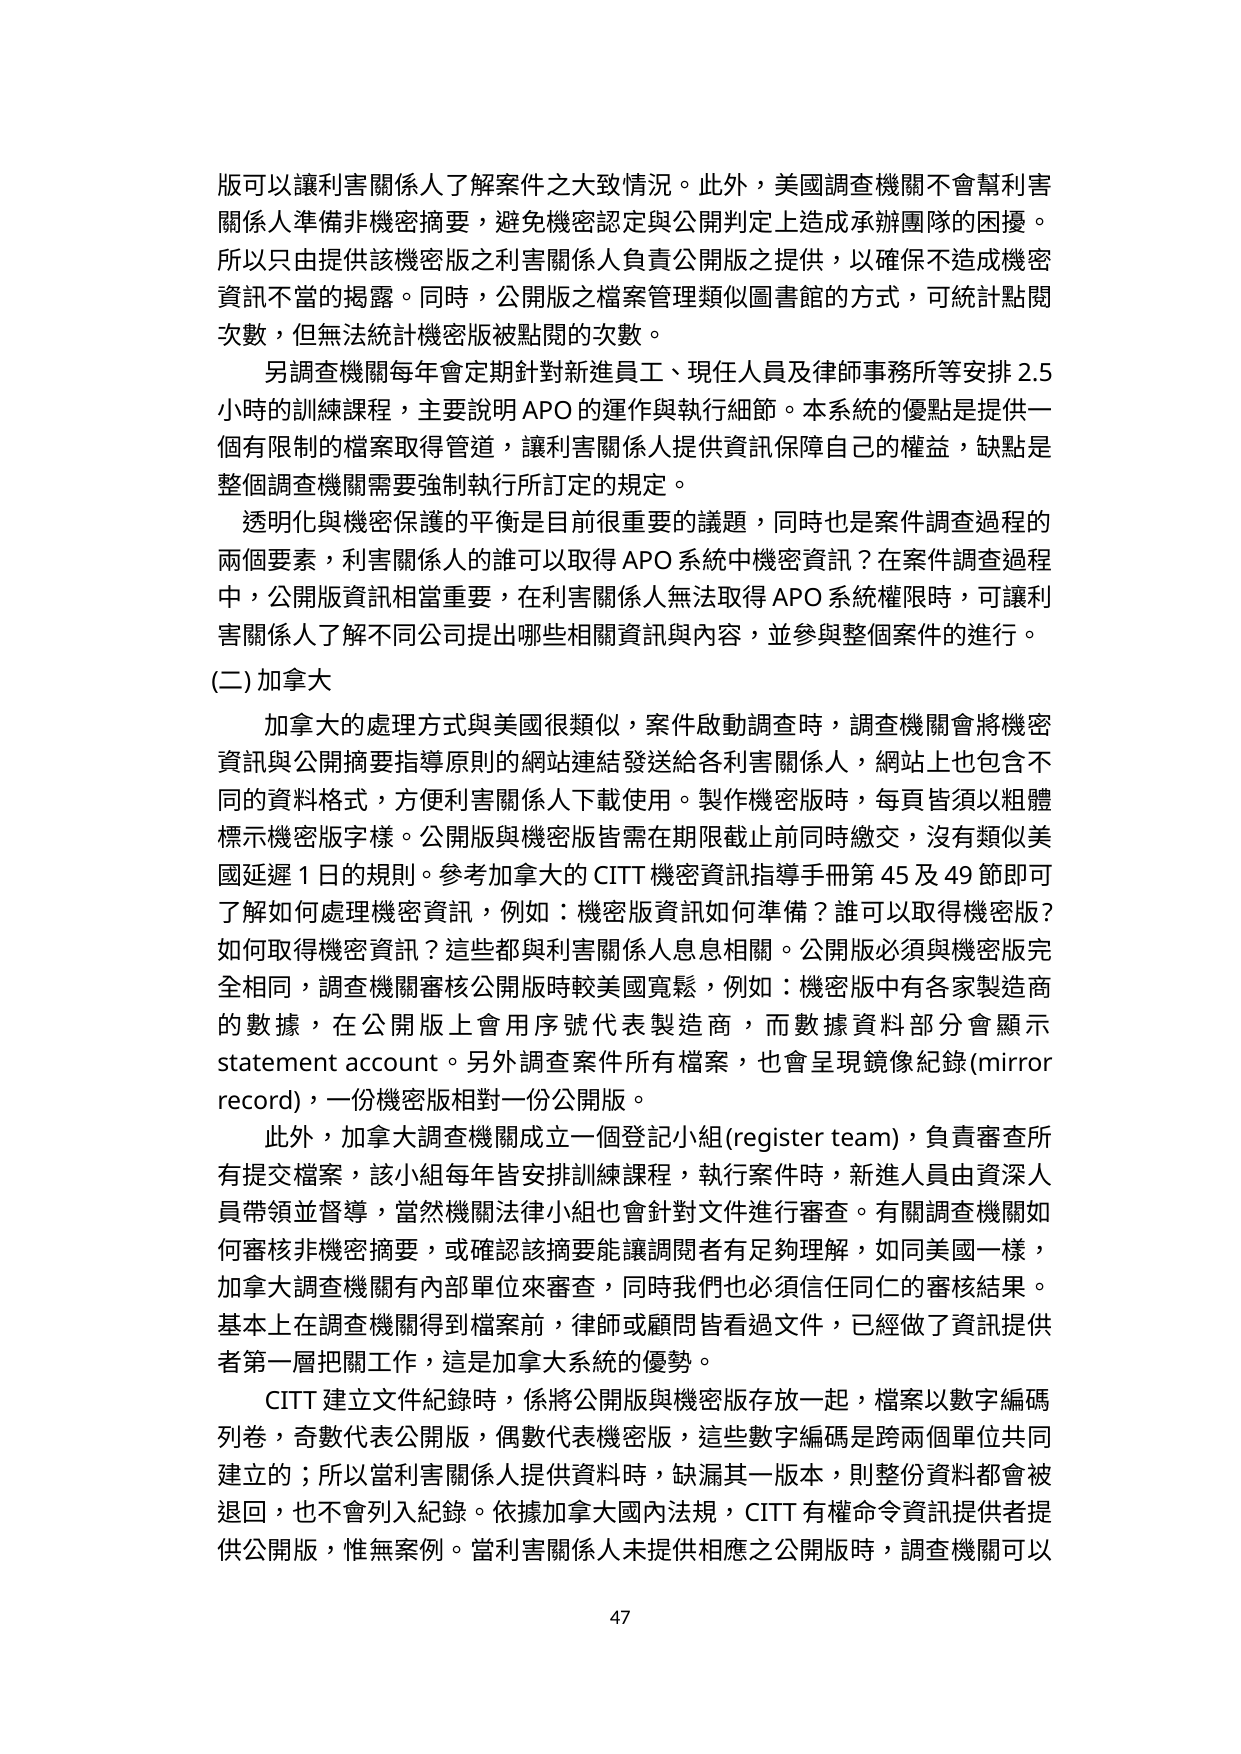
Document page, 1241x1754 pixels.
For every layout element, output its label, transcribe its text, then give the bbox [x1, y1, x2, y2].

text (二) 加拿大 [211, 659, 1053, 697]
text CITT建立文件紀錄時，係將公開版與機密版存放一起，檔案以數字編碼列卷，奇數代表公開版，偶數代表機密版，這些數字編碼是跨兩個單位共同建立的；所以當利害關係人提供資料時，缺漏其一版本，則整份資料都會被退回，也不會列入紀錄。依據加拿大國內法規，CITT有權命令資訊提供者提供公開版，惟無案例。當利害關係人未提供相應之公開版時，調查機關可以拒絕採用該資訊。如此機密文件與案件調查高度相關，調查機關的人員希望使用此份資料時，雖然這樣的情況很少發生，調查機關仍會將該資料列於機密檔案中，公開版會標示無收到字樣(not public version received)，過去的案例是，曾經有非利害關係人利用郵件提供意見與看法，並紀錄在案件中，該訊息很有價值，CITT人員想要採用這資訊，但是提供者並非調查案件的利害關係人，也非顧問代表，且因是信件，所以沒有公開版。這個案件屬於特例。這個CITT案例，當時在檔案上標註[機密信件來自XYZ公司]，公開資料上標示[not non-confidential received]，並通知利害關係人代表。再次強調，這並不是常常發生，過去10年只1-2次。 [217, 1379, 1053, 1567]
text 另調查機關每年會定期針對新進員工、現任人員及律師事務所等安排2.5小時的訓練課程，主要說明APO的運作與執行細節。本系統的優點是提供一個有限制的檔案取得管道，讓利害關係人提供資訊保障自己的權益，缺點是整個調查機關需要強制執行所訂定的規定。 [217, 352, 1053, 502]
text 此外，加拿大調查機關成立一個登記小組(register team)，負責審查所有提交檔案，該小組每年皆安排訓練課程，執行案件時，新進人員由資深人員帶領並督導，當然機關法律小組也會針對文件進行審查。有關調查機關如何審核非機密摘要，或確認該摘要能讓調閱者有足夠理解，如同美國一樣，加拿大調查機關有內部單位來審查，同時我們也必須信任同仁的審核結果。基本上在調查機關得到檔案前，律師或顧問皆看過文件，已經做了資訊提供者第一層把關工作，這是加拿大系統的優勢。 [217, 1117, 1053, 1379]
text 加拿大的處理方式與美國很類似，案件啟動調查時，調查機關會將機密資訊與公開摘要指導原則的網站連結發送給各利害關係人，網站上也包含不同的資料格式，方便利害關係人下載使用。製作機密版時，每頁皆須以粗體標示機密版字樣。公開版與機密版皆需在期限截止前同時繳交，沒有類似美國延遲1日的規則。參考加拿大的CITT機密資訊指導手冊第45及49節即可了解如何處理機密資訊，例如：機密版資訊如何準備？誰可以取得機密版?如何取得機密資訊？這些都與利害關係人息息相關。公開版必須與機密版完全相同，調查機關審核公開版時較美國寬鬆，例如：機密版中有各家製造商的數據，在公開版上會用序號代表製造商，而數據資料部分會顯示statement account。另外調查案件所有檔案，也會呈現鏡像紀錄(mirror record)，一份機密版相對一份公開版。 [217, 704, 1053, 1117]
text 案件調查過程中，APO單位會依照案件組成小組型態，來進行調查程序，雖有專人審核文件，但承辦團隊應對整個案件的紀錄文件最為了解，利害關係人彼此之間的爭論點與立場，甚至是公開版是否過度遮蓋資訊等，均非1人的工作，而是一個團隊的工作，整個調查案中包含單位主管、調查案管理者與整個團隊，當有資訊處理不當，同事間會相互提醒並修正，成員間互相支援協助。另外利害關係人在審閱公開版時，也會對過度遮蓋的部分，提出修正建議。由於美國使用APO系統，因此即使公開版資料有多處遮蔽或只提供公開摘要，但仍可提供各利害關係人的法律代表審閱每個機密檔案，這些律師或顧問雖有審閱權，但不能透露任何機密內容給利害關係人，因此公開版可以讓利害關係人了解案件之大致情況。此外，美國調查機關不會幫利害關係人準備非機密摘要，避免機密認定與公開判定上造成承辦團隊的困擾。所以只由提供該機密版之利害關係人負責公開版之提供，以確保不造成機密資訊不當的揭露。同時，公開版之檔案管理類似圖書館的方式，可統計點閱次數，但無法統計機密版被點閱的次數。 [217, 164, 1053, 352]
text 透明化與機密保護的平衡是目前很重要的議題，同時也是案件調查過程的兩個要素，利害關係人的誰可以取得APO系統中機密資訊？在案件調查過程中，公開版資訊相當重要，在利害關係人無法取得APO系統權限時，可讓利害關係人了解不同公司提出哪些相關資訊與內容，並參與整個案件的進行。 [217, 502, 1053, 652]
